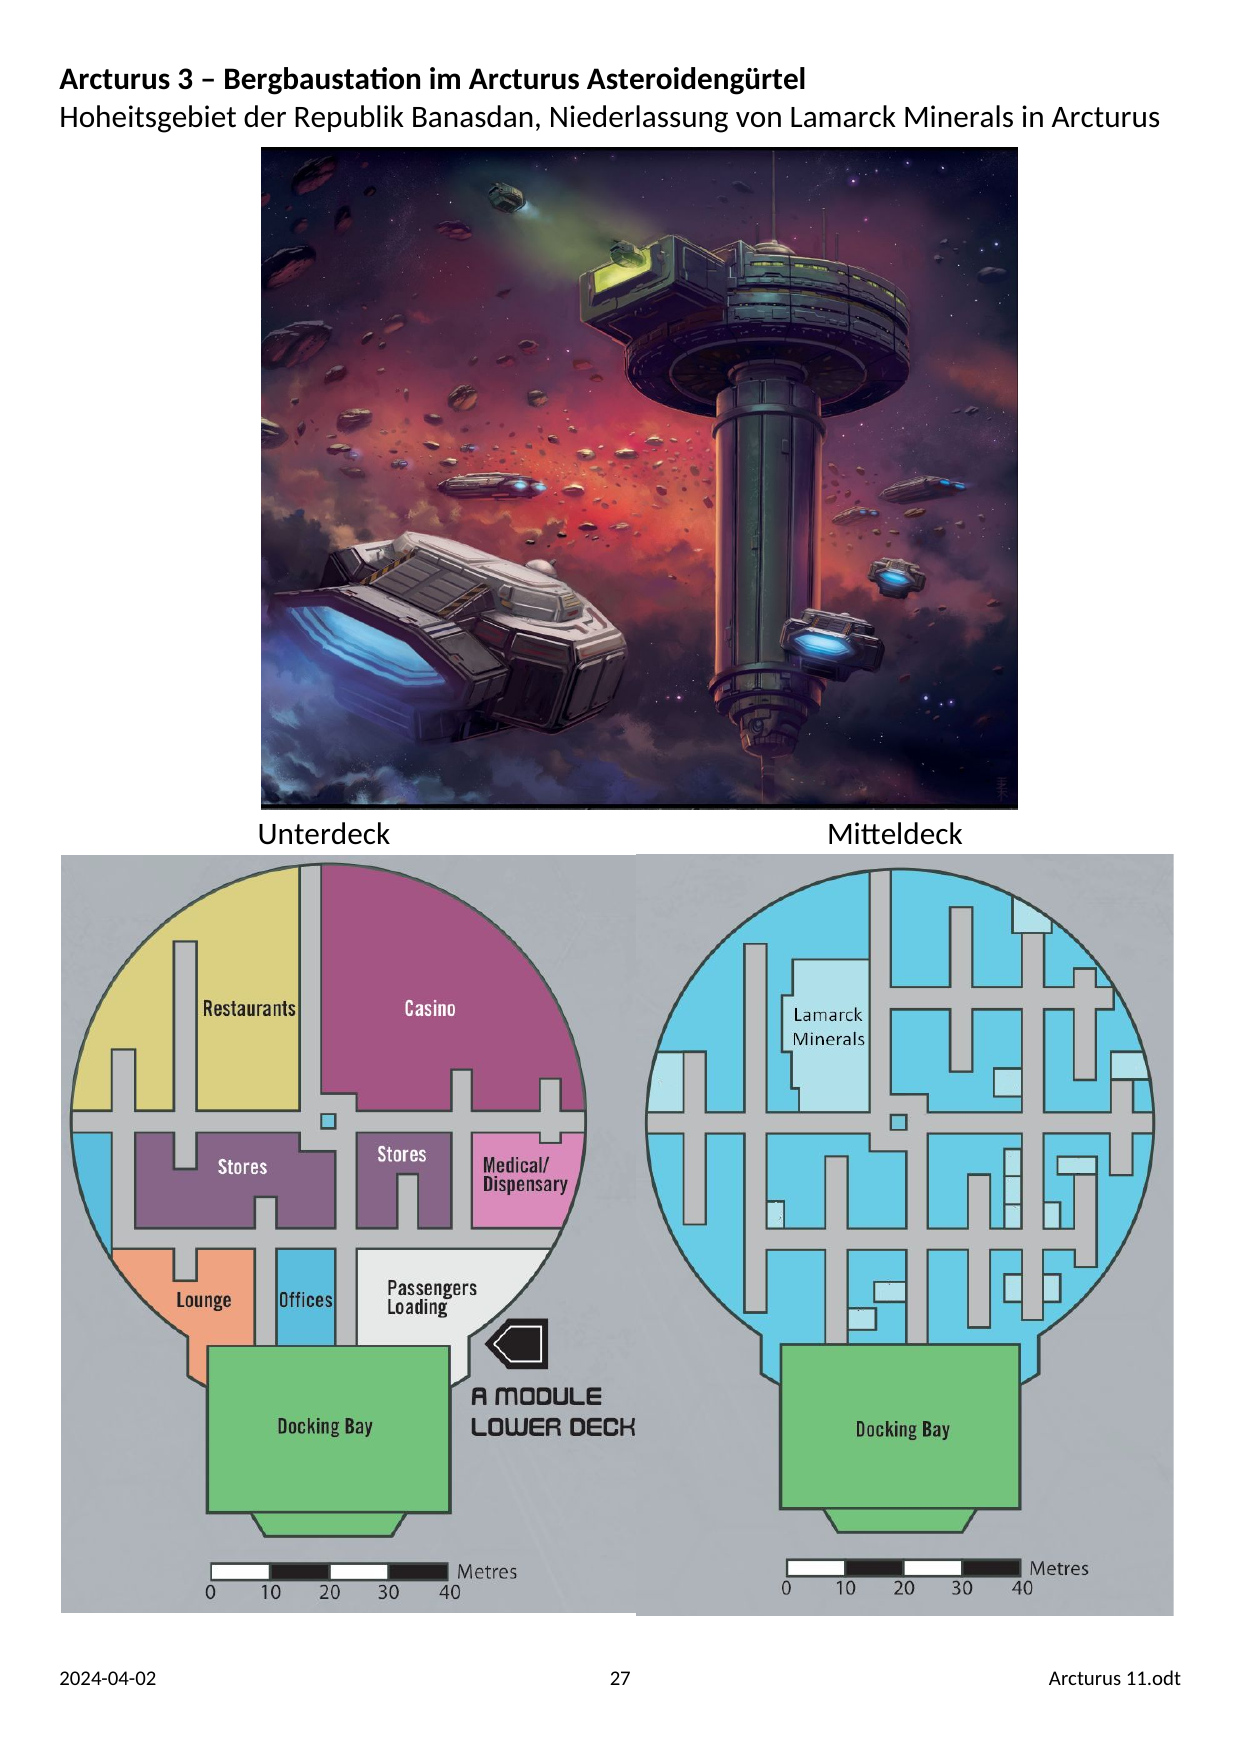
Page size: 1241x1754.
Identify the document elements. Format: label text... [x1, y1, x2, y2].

text Hoheitsgebiet der Republik Banasdan, Niederlassung von Lamarck Minerals in Arcturus [59, 97, 1181, 135]
picture [61, 854, 1174, 1616]
picture [261, 147, 1018, 810]
text Unterdeck Mitteldeck [59, 814, 1181, 852]
text Arcturus 3 ‒ Bergbaustation im Arcturus Asteroidengürtel [59, 59, 1181, 97]
